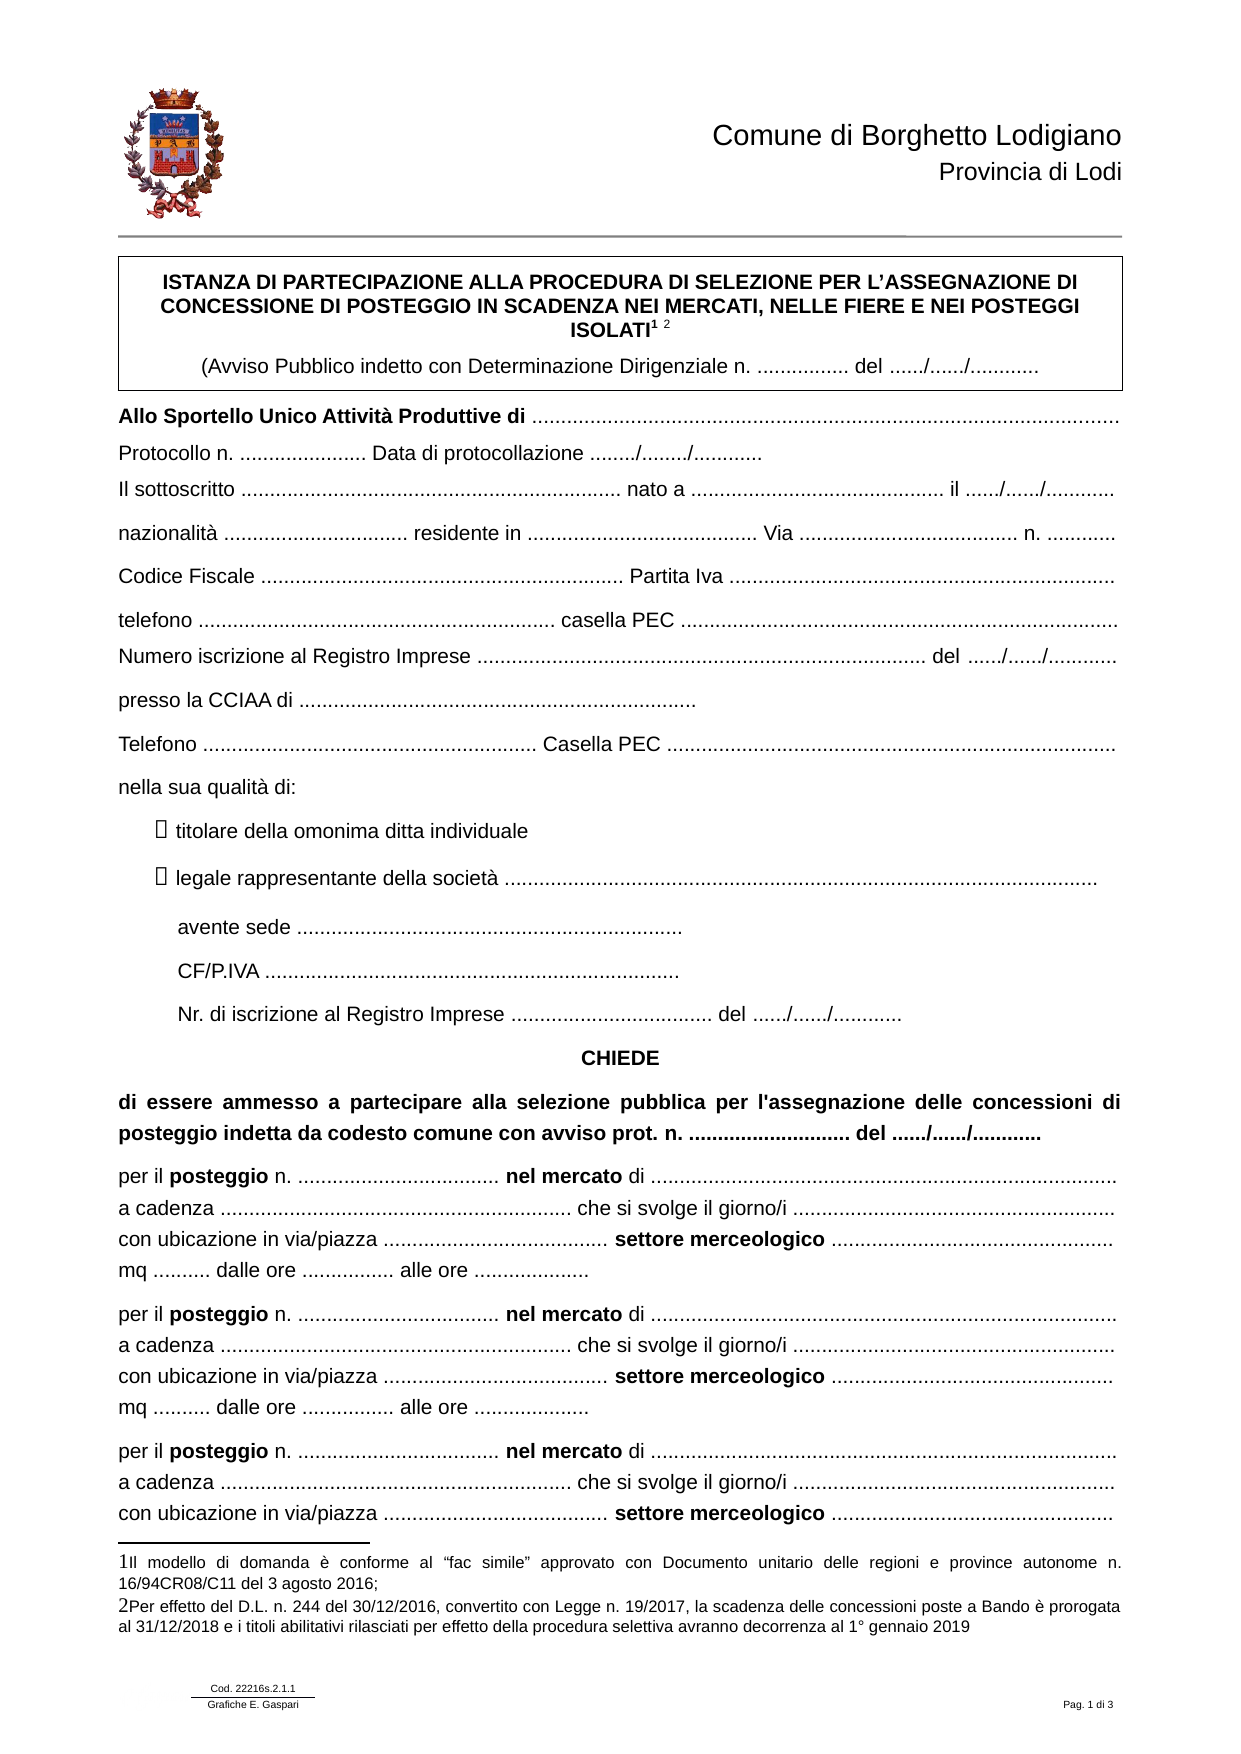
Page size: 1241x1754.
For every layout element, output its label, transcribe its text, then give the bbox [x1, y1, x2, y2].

text Provincia di Lodi [224, 157, 1122, 185]
table_header ISTANZA DI PARTECIPAZIONE ALLA PROCEDURA DI SELEZIONE PER L’ASSEGNAZIONE DI CONCESSIONE DI POSTEGGIO IN SCADENZA NEI MERCATI, NELLE FIERE E NEI POSTEGGI ISOLATI (Avviso Pubblico indetto con Determinazione Dirigenziale n. ................ del ....../....../............ [119, 257, 1122, 390]
text Protocollo n. ...................... Data di protocollazione ......../......../............ [118, 440, 1122, 464]
text  legale rappresentante della società ....................................................................................................... [153, 858, 1122, 892]
text Codice Fiscale ............................................................... Partita Iva ................................................................... [118, 564, 1122, 588]
text nazionalità ................................ residente in ........................................ Via ...................................... n. ............ [118, 520, 1122, 544]
text CF/P.IVA ........................................................................ [177, 958, 1122, 982]
text telefono .............................................................. casella PEC ............................................................................ [118, 608, 1122, 632]
text di essere ammesso a partecipare alla selezione pubblica per l'assegnazione delle concessioni di posteggio indetta da codesto comune con avviso prot. n. ............................ del ....../....../............ [118, 1089, 1122, 1144]
text per il posteggio n. ................................... nel mercato di ................................................................................. a cadenza ............................................................. che si svolge il giorno/i ........................................................ con ubicazione in via/piazza ....................................... settore merceologico ................................................. [118, 1438, 1122, 1525]
text CHIEDE [118, 1046, 1122, 1070]
text Numero iscrizione al Registro Imprese .............................................................................. del ....../....../............ [118, 644, 1122, 668]
text nella sua qualità di: [118, 775, 1122, 799]
text per il posteggio n. ................................... nel mercato di ................................................................................. a cadenza ............................................................. che si svolge il giorno/i ........................................................ con ubicazione in via/piazza ....................................... settore merceologico ................................................. mq .......... dalle ore ................ alle ore .................... [118, 1301, 1122, 1419]
picture [122, 87, 224, 219]
text per il posteggio n. ................................... nel mercato di ................................................................................. a cadenza ............................................................. che si svolge il giorno/i ........................................................ con ubicazione in via/piazza ....................................... settore merceologico ................................................. mq .......... dalle ore ................ alle ore .................... [118, 1164, 1122, 1282]
text presso la CCIAA di ..................................................................... [118, 688, 1122, 712]
text avente sede ................................................................... [177, 915, 1122, 939]
text Allo Sportello Unico Attività Produttive di [118, 404, 1122, 428]
text Nr. di iscrizione al Registro Imprese ................................... del ....../....../............ [177, 1002, 1122, 1026]
text Il sottoscritto .................................................................. nato a ............................................ il ....../....../............ [118, 477, 1122, 501]
text Telefono .......................................................... Casella PEC .............................................................................. [118, 731, 1122, 755]
text Comune di Borghetto Lodigiano [224, 118, 1122, 152]
text  titolare della omonima ditta individuale [153, 812, 1122, 846]
